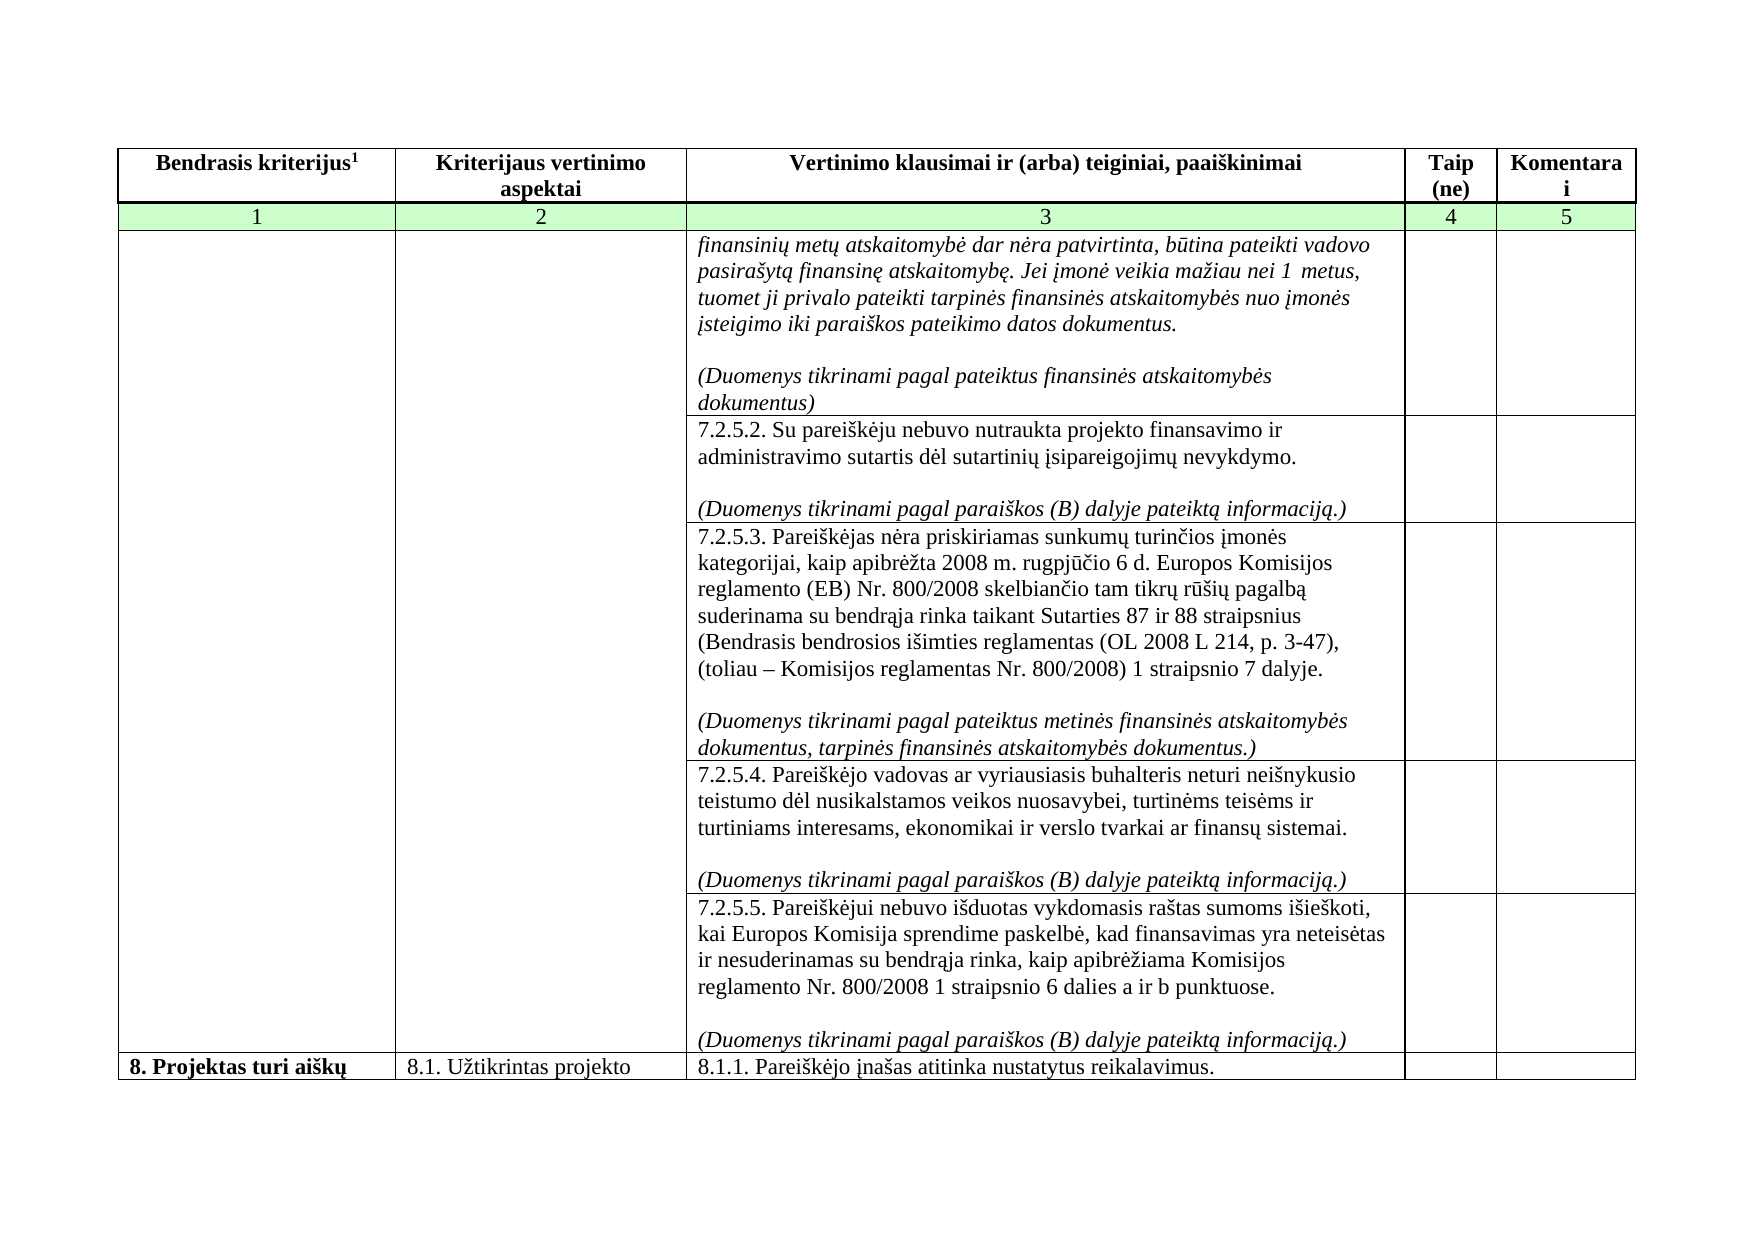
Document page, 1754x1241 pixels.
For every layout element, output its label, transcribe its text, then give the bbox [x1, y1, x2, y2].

table_cell 5 [1497, 204, 1635, 230]
table_cell 4 [1406, 204, 1496, 230]
table_cell 8. Projektas turi aiškų [119, 1053, 395, 1079]
table_cell [1497, 231, 1635, 415]
table_cell [1406, 894, 1496, 1052]
table_cell [1406, 416, 1496, 522]
table_cell 7.2.5.3. Pareiškėjas nėra priskiriamas sunkumų turinčios įmonės kategorijai, kaip apibrėžta 2008 m. rugpjūčio 6 d. Europos Komisijos reglamento (EB) Nr. 800/2008 skelbiančio tam tikrų rūšių pagalbą suderinama su bendrąja rinka taikant Sutarties 87 ir 88 straipsnius (Bendrasis bendrosios išimties reglamentas (OL 2008 L 214, p. 3-47), (toliau – Komisijos reglamentas Nr. 800/2008) 1 straipsnio 7 dalyje. (Duomenys tikrinami pagal pateiktus metinės finansinės atskaitomybės dokumentus, tarpinės finansinės atskaitomybės dokumentus.) [687, 523, 1404, 760]
table_cell 8.1.1. Pareiškėjo įnašas atitinka nustatytus reikalavimus. [687, 1053, 1404, 1079]
table_header Taip (ne) [1406, 149, 1496, 201]
table_cell [1497, 416, 1635, 522]
table_header Vertinimo klausimai ir (arba) teiginiai, paaiškinimai [687, 149, 1404, 201]
table_cell 3 [687, 204, 1404, 230]
table_cell 7.2.5.5. Pareiškėjui nebuvo išduotas vykdomasis raštas sumoms išieškoti, kai Europos Komisija sprendime paskelbė, kad finansavimas yra neteisėtas ir nesuderinamas su bendrąja rinka, kaip apibrėžiama Komisijos reglamento Nr. 800/2008 1 straipsnio 6 dalies a ir b punktuose. (Duomenys tikrinami pagal paraiškos (B) dalyje pateiktą informaciją.) [687, 894, 1404, 1052]
table_cell 8.1. Užtikrintas projekto [396, 1053, 686, 1079]
table_cell finansinių metų atskaitomybė dar nėra patvirtinta, būtina pateikti vadovo pasirašytą finansinę atskaitomybę. Jei įmonė veikia mažiau nei 1 metus, tuomet ji privalo pateikti tarpinės finansinės atskaitomybės nuo įmonės įsteigimo iki paraiškos pateikimo datos dokumentus. (Duomenys tikrinami pagal pateiktus finansinės atskaitomybės dokumentus) [687, 231, 1404, 415]
table_cell 2 [396, 204, 686, 230]
table_header Kriterijaus vertinimo aspektai [396, 149, 686, 201]
table_cell 7.2.5.4. Pareiškėjo vadovas ar vyriausiasis buhalteris neturi neišnykusio teistumo dėl nusikalstamos veikos nuosavybei, turtinėms teisėms ir turtiniams interesams, ekonomikai ir verslo tvarkai ar finansų sistemai. (Duomenys tikrinami pagal paraiškos (B) dalyje pateiktą informaciją.) [687, 761, 1404, 893]
table_cell [119, 231, 395, 1052]
table_cell [1406, 761, 1496, 893]
table_cell [1406, 231, 1496, 415]
table_header Komentarai [1498, 149, 1635, 201]
table_cell [1497, 761, 1635, 893]
table_cell [396, 231, 686, 1052]
table_cell [1406, 1053, 1496, 1079]
table_cell [1497, 894, 1635, 1052]
table_cell [1497, 1053, 1635, 1079]
table_header Bendrasis kriterijus1 [119, 149, 395, 201]
table_cell 7.2.5.2. Su pareiškėju nebuvo nutraukta projekto finansavimo ir administravimo sutartis dėl sutartinių įsipareigojimų nevykdymo. (Duomenys tikrinami pagal paraiškos (B) dalyje pateiktą informaciją.) [687, 416, 1404, 522]
table_cell 1 [119, 204, 395, 230]
table_cell [1497, 523, 1635, 760]
table_cell [1406, 523, 1496, 760]
